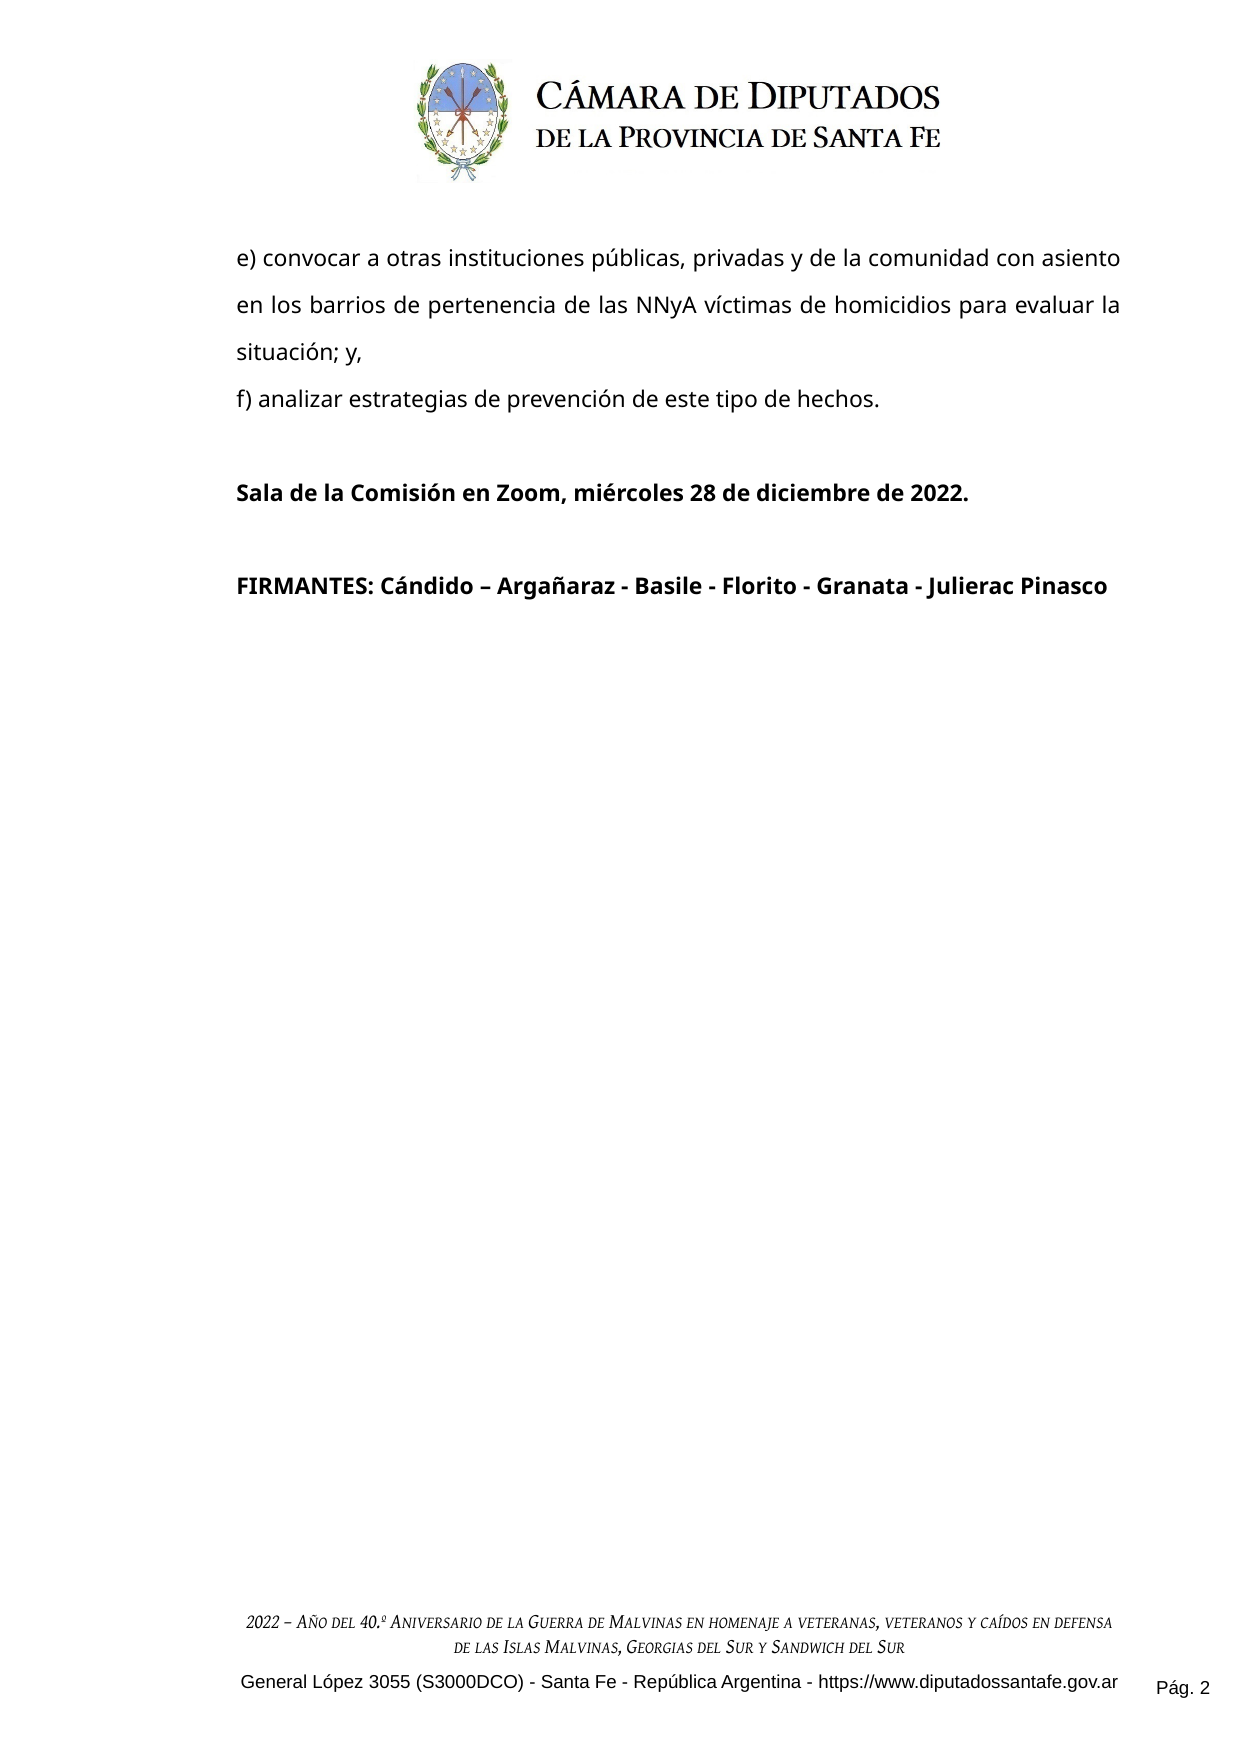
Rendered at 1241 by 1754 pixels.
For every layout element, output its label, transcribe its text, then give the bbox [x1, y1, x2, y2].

picture [413, 59, 945, 183]
text FIRMANTES: Cándido – Argañaraz - Basile - Florito - Granata - Julierac Pinasco [236, 570, 1122, 602]
text Sala de la Comisión en Zoom, miércoles 28 de diciembre de 2022. [236, 477, 1122, 508]
text e) convocar a otras instituciones públicas, privadas y de la comunidad con asiento en los barrios de pertenencia de las NNyA víctimas de homicidios para evaluar la situación; y, [236, 242, 1122, 367]
text f) analizar estrategias de prevención de este tipo de hechos. [236, 383, 1122, 414]
